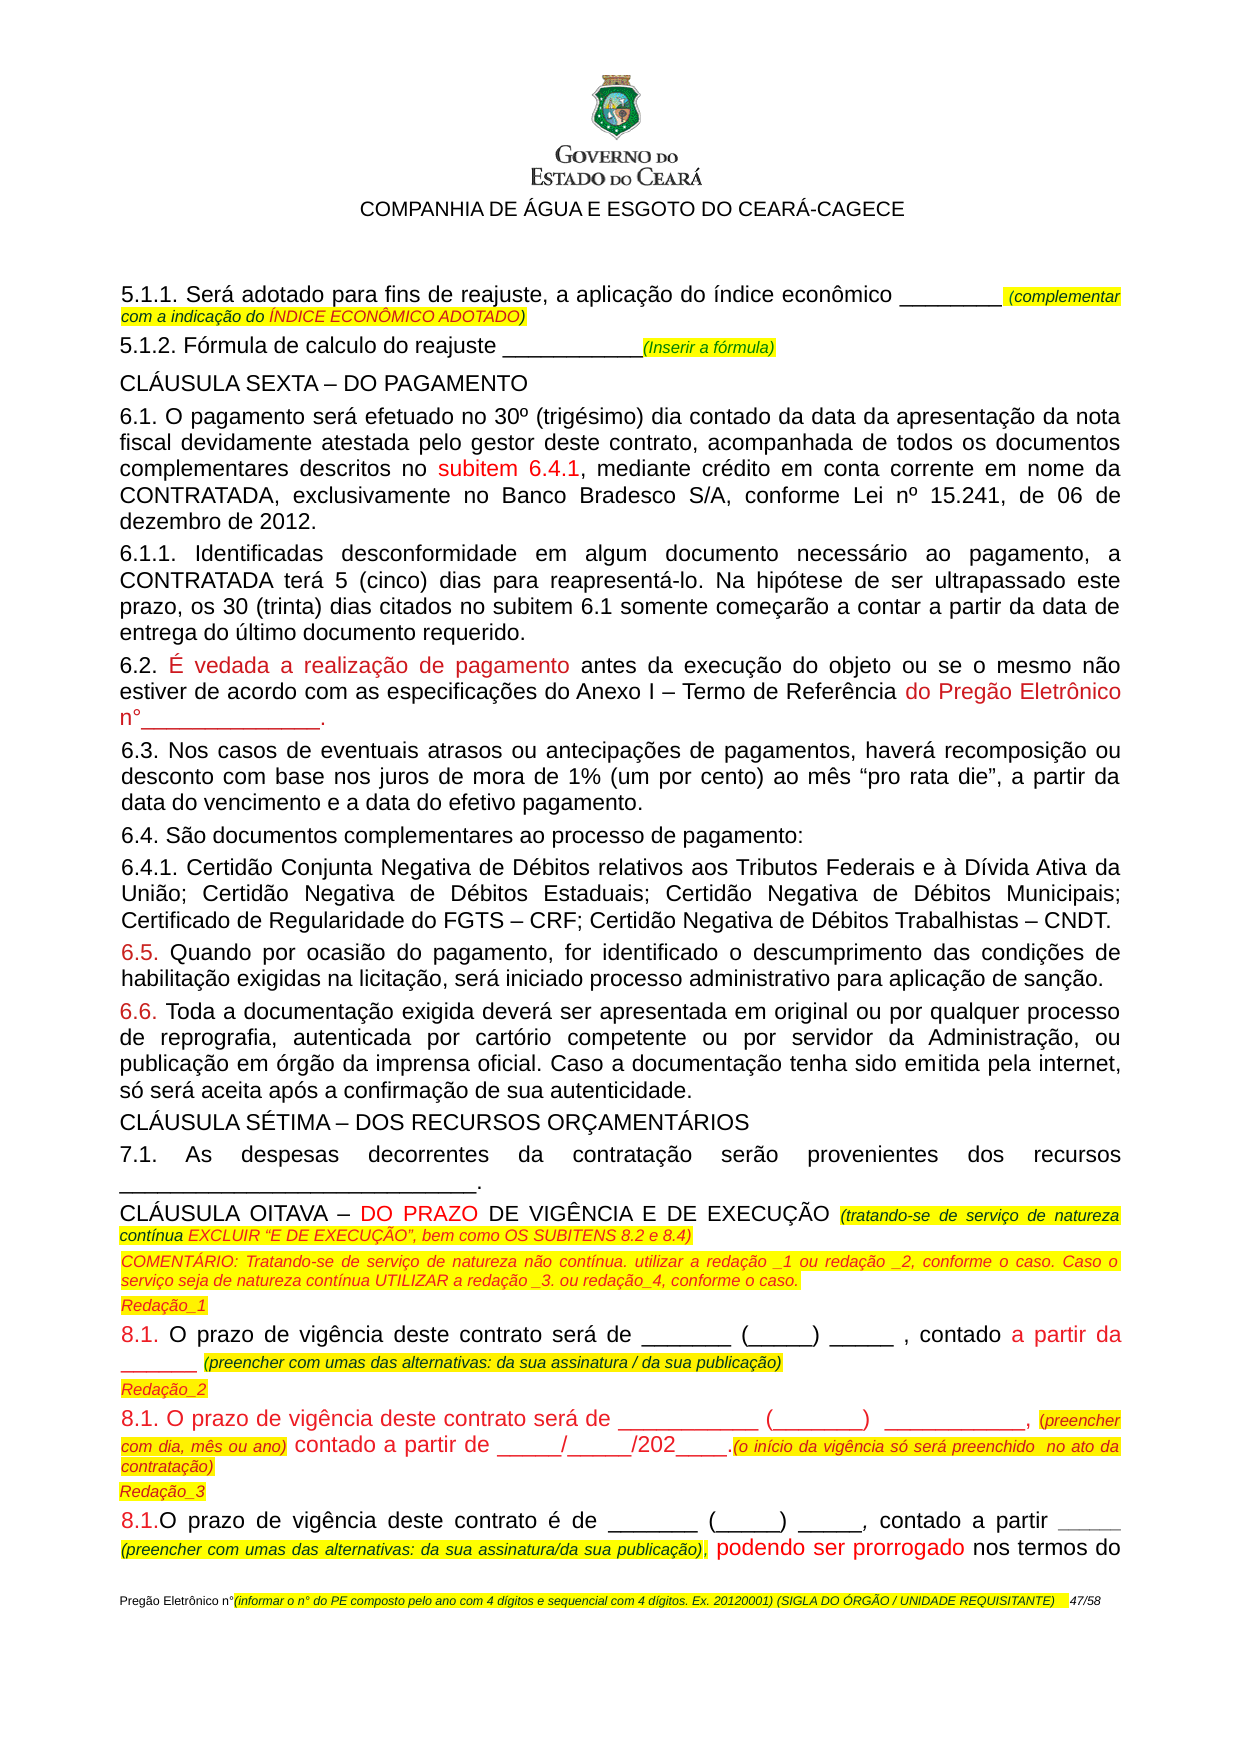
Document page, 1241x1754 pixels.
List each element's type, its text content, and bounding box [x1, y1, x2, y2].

text 8.1. O prazo de vigência deste contrato será de _______ (_____) _____ , contado a partir da ______ (preencher com umas das alternativas: da sua assinatura / da sua publicação) [121, 1321, 1121, 1373]
text 5.1.1. Será adotado para fins de reajuste, a aplicação do índice econômico ________ (complementar com a indicação do ÍNDICE ECONÔMICO ADOTADO) [121, 281, 1121, 326]
text 6.5. Quando por ocasião do pagamento, for identificado o descumprimento das condições de habilitação exigidas na licitação, será iniciado processo administrativo para aplicação de sanção. [121, 939, 1121, 992]
text 8.1.O prazo de vigência deste contrato é de _______ (_____) _____, contado a partir ______ (preencher com umas das alternativas: da sua assinatura/da sua publicação), podendo ser prorrogado nos termos do [121, 1507, 1121, 1560]
text 5.1.2. Fórmula de calculo do reajuste ___________(Inserir a fórmula) [119, 332, 1121, 358]
text 6.4. São documentos complementares ao processo de pagamento: [121, 822, 1121, 848]
text CLÁUSULA SEXTA – DO PAGAMENTO [119, 370, 1121, 397]
text 6.1. O pagamento será efetuado no 30º (trigésimo) dia contado da data da apresentação da nota fiscal devidamente atestada pelo gestor deste contrato, acompanhada de todos os documentos complementares descritos no subitem 6.4.1, mediante crédito em conta corrente em nome da CONTRATADA, exclusivamente no Banco Bradesco S/A, conforme Lei nº 15.241, de 06 de dezembro de 2012. [119, 403, 1121, 534]
text CLÁUSULA OITAVA – DO PRAZO DE VIGÊNCIA E DE EXECUÇÃO (tratando-se de serviço de natureza contínua EXCLUIR “E DE EXECUÇÃO”, bem como OS SUBITENS 8.2 e 8.4) [119, 1200, 1121, 1245]
text 8.1. O prazo de vigência deste contrato será de ___________ (_______) ___________, (preencher com dia, mês ou ano) contado a partir de _____/_____/202____.(o início da vigência só será preenchido no ato da contratação) [121, 1404, 1121, 1476]
text Redação_2 [121, 1379, 1121, 1398]
text Redação_1 [121, 1296, 1121, 1315]
text 6.1.1. Identificadas desconformidade em algum documento necessário ao pagamento, a CONTRATADA terá 5 (cinco) dias para reapresentá-lo. Na hipótese de ser ultrapassado este prazo, os 30 (trinta) dias citados no subitem 6.1 somente começarão a contar a partir da data de entrega do último documento requerido. [119, 540, 1121, 646]
text CLÁUSULA SÉTIMA – DOS RECURSOS ORÇAMENTÁRIOS [119, 1109, 1121, 1135]
text 7.1. As despesas decorrentes da contratação serão provenientes dos recursos ____________________________. [119, 1141, 1121, 1194]
text 6.6. Toda a documentação exigida deverá ser apresentada em original ou por qualquer processo de reprografia, autenticada por cartório competente ou por servidor da Administração, ou publicação em órgão da imprensa oficial. Caso a documentação tenha sido emitida pela internet, só será aceita após a confirmação de sua autenticidade. [119, 998, 1121, 1103]
text Redação_3 [119, 1482, 1121, 1501]
text COMENTÁRIO: Tratando-se de serviço de natureza não contínua. utilizar a redação _1 ou redação _2, conforme o caso. Caso o serviço seja de natureza contínua UTILIZAR a redação _3. ou redação_4, conforme o caso. [121, 1251, 1121, 1290]
text 6.2. É vedada a realização de pagamento antes da execução do objeto ou se o mesmo não estiver de acordo com as especificações do Anexo I – Termo de Referência do Pregão Eletrônico n°______________. [119, 652, 1121, 731]
text 6.4.1. Certidão Conjunta Negativa de Débitos relativos aos Tributos Federais e à Dívida Ativa da União; Certidão Negativa de Débitos Estaduais; Certidão Negativa de Débitos Municipais; Certificado de Regularidade do FGTS – CRF; Certidão Negativa de Débitos Trabalhistas – CNDT. [121, 854, 1121, 933]
text 6.3. Nos casos de eventuais atrasos ou antecipações de pagamentos, haverá recomposição ou desconto com base nos juros de mora de 1% (um por cento) ao mês “pro rata die”, a partir da data do vencimento e a data do efetivo pagamento. [121, 737, 1121, 816]
